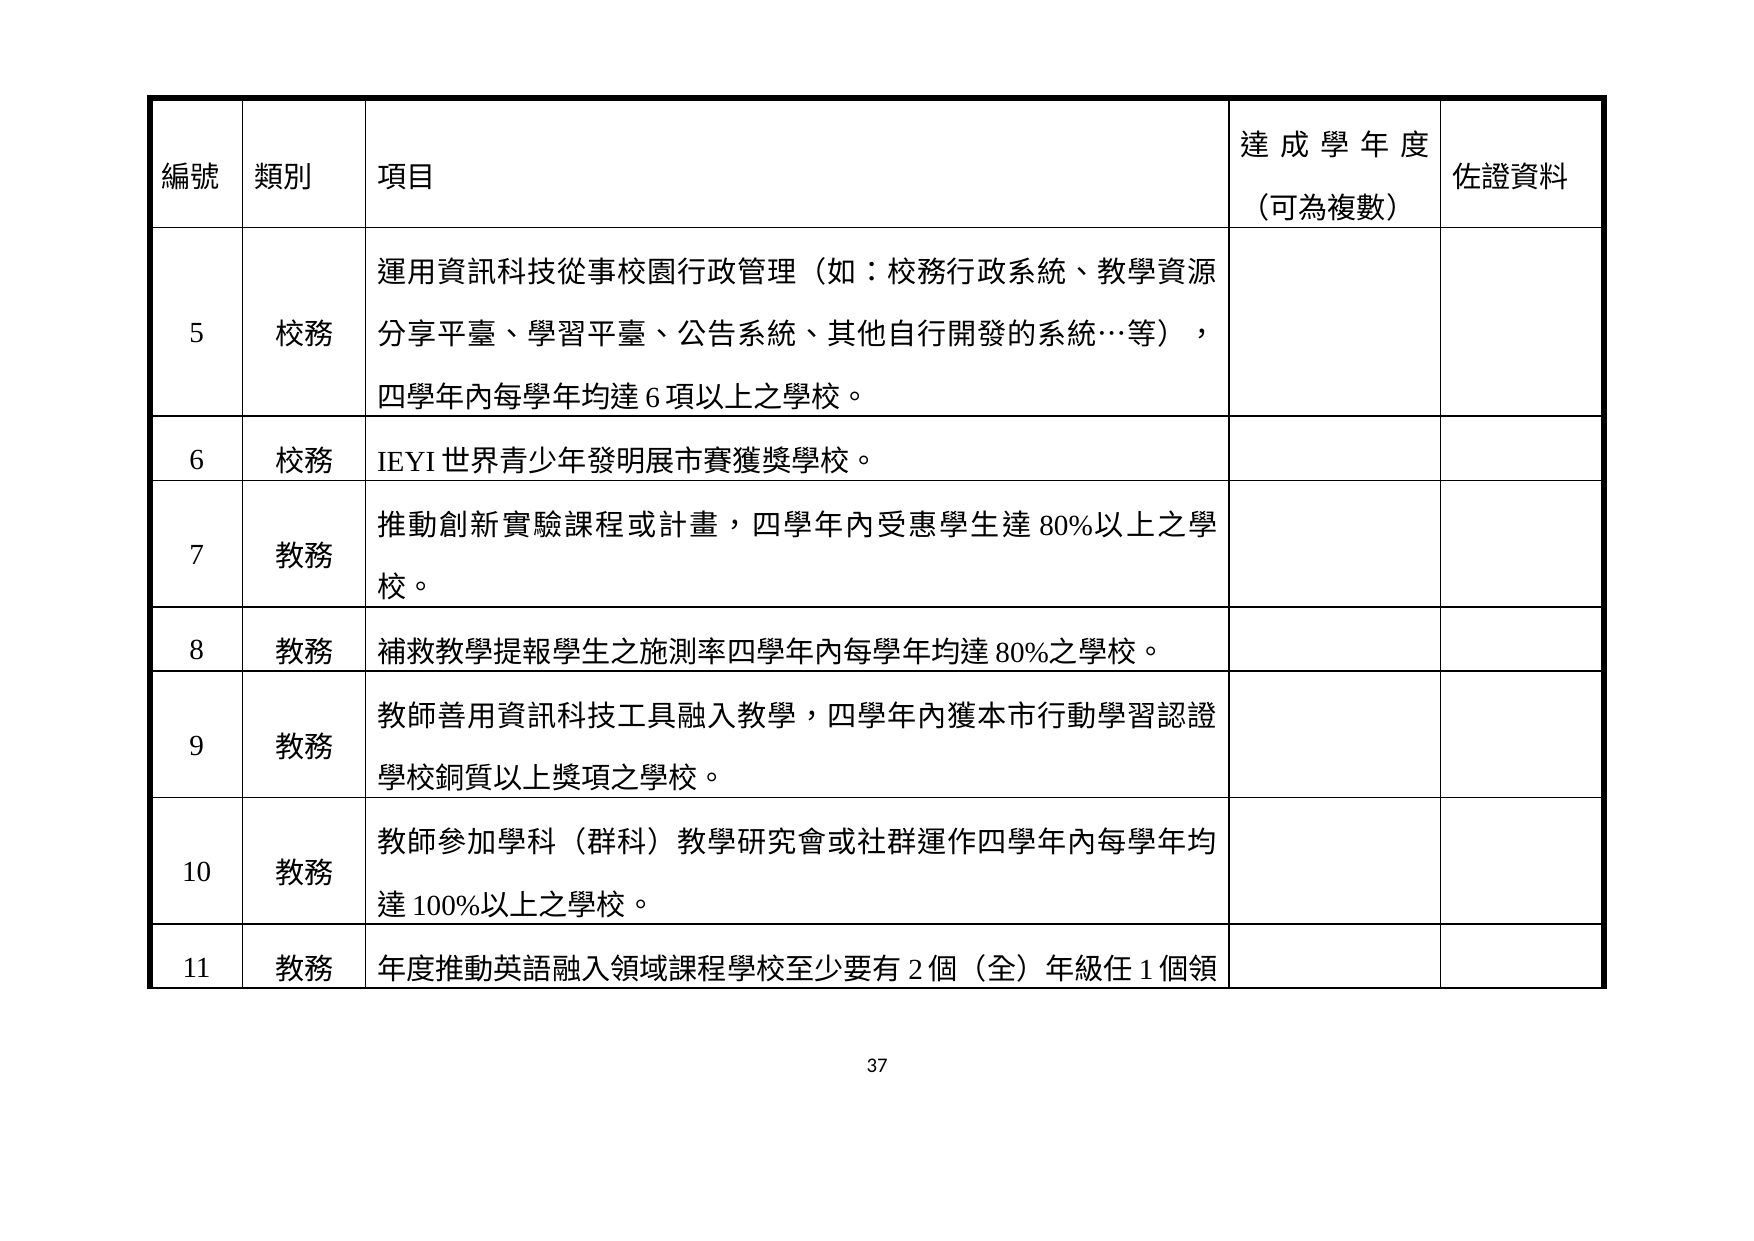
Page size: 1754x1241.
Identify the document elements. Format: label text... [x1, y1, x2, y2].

table_header 類別 [243, 101, 365, 226]
table_cell 年度推動英語融入領域課程學校至少要有2個（全）年級任1個領 [366, 925, 1228, 987]
table_cell [1441, 925, 1601, 987]
table_cell 教師善用資訊科技工具融入教學，四學年內獲本市行動學習認證學校銅質以上獎項之學校。 [366, 672, 1228, 797]
table_cell 8 [153, 608, 242, 670]
table_cell [1230, 798, 1440, 923]
table_cell 教師參加學科（群科）教學研究會或社群運作四學年內每學年均達100%以上之學校。 [366, 798, 1228, 923]
table_header 項目 [366, 101, 1228, 226]
table_cell [1230, 672, 1440, 797]
table_cell 推動創新實驗課程或計畫，四學年內受惠學生達80%以上之學校。 [366, 481, 1228, 606]
table_cell 教務 [243, 672, 365, 797]
table_cell 校務 [243, 417, 365, 479]
table_cell 教務 [243, 925, 365, 987]
table_cell [1441, 228, 1601, 415]
table_cell [1441, 798, 1601, 923]
table_cell [1230, 228, 1440, 415]
table_cell [1441, 608, 1601, 670]
table_cell 6 [153, 417, 242, 479]
table_cell 11 [153, 925, 242, 987]
table_cell 教務 [243, 798, 365, 923]
table_cell 校務 [243, 228, 365, 415]
table_cell [1230, 481, 1440, 606]
table_cell 運用資訊科技從事校園行政管理（如：校務行政系統、教學資源分享平臺、學習平臺、公告系統、其他自行開發的系統…等），四學年內每學年均達6項以上之學校。 [366, 228, 1228, 415]
table_header 編號 [153, 101, 242, 226]
table_cell 5 [153, 228, 242, 415]
table_cell IEYI世界青少年發明展市賽獲獎學校。 [366, 417, 1228, 479]
table_cell 教務 [243, 481, 365, 606]
table_cell 9 [153, 672, 242, 797]
table_cell 7 [153, 481, 242, 606]
table_cell [1230, 925, 1440, 987]
table_cell 補救教學提報學生之施測率四學年內每學年均達80%之學校。 [366, 608, 1228, 670]
table_header 達成學年度（可為複數） [1230, 101, 1440, 226]
table_cell [1441, 672, 1601, 797]
table_cell [1230, 417, 1440, 479]
table_cell [1441, 417, 1601, 479]
table_header 佐證資料 [1441, 101, 1601, 226]
table_cell [1441, 481, 1601, 606]
table_cell [1230, 608, 1440, 670]
table_cell 教務 [243, 608, 365, 670]
table_cell 10 [153, 798, 242, 923]
